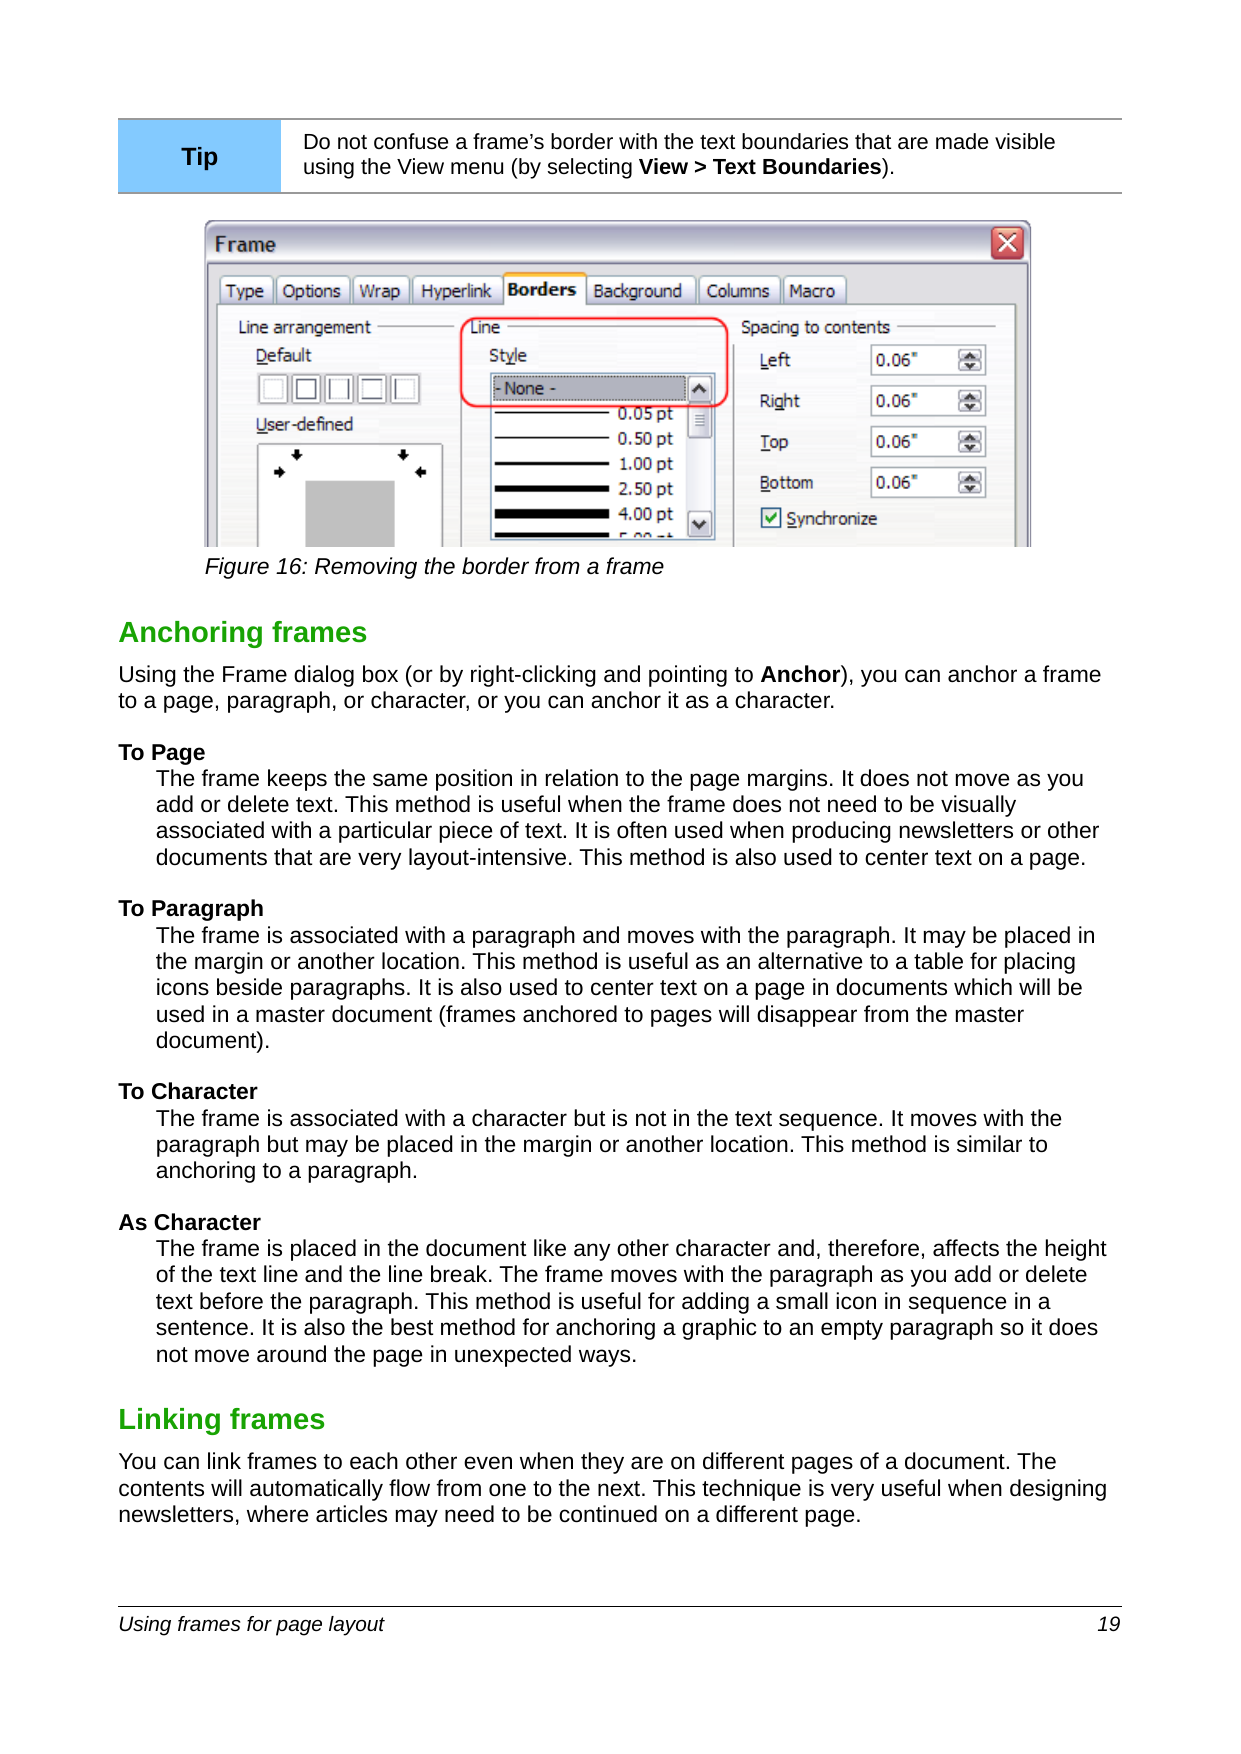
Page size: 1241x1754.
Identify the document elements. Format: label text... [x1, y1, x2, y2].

table_header Tip [118, 120, 281, 192]
text The frame is associated with a paragraph and moves with the paragraph. It may be placed in the margin or another location. This method is useful as an alternative to a table for placing icons beside paragraphs. It is also used to center text on a page in documents which will be used in a master document (frames anchored to pages will disappear from the master document). [156, 922, 1122, 1053]
text Figure 16: Removing the border from a frame [204, 553, 1036, 579]
subtitle Linking frames [118, 1402, 1122, 1436]
text The frame is associated with a character but is not in the text sequence. It moves with the paragraph but may be placed in the margin or another location. This method is similar to anchoring to a paragraph. [156, 1105, 1122, 1184]
text As Character [118, 1209, 1122, 1235]
picture [204, 220, 1032, 547]
text The frame is placed in the document like any other character and, therefore, affects the height of the text line and the line break. The frame moves with the paragraph as you add or delete text before the paragraph. This method is useful for adding a small icon in sequence in a sentence. It is also the best method for anchoring a graphic to an empty paragraph so it does not move around the page in unexpected ways. [156, 1235, 1122, 1367]
text You can link frames to each other even when they are on different pages of a document. The contents will automatically flow from one to the next. This technique is very useful when designing newsletters, where articles may need to be continued on a different page. [118, 1448, 1122, 1527]
subtitle Anchoring frames [118, 615, 1122, 648]
text Using the Frame dialog box (or by right-clicking and pointing to Anchor), you can anchor a frame to a page, paragraph, or character, or you can anchor it as a character. [118, 661, 1122, 713]
text The frame keeps the same position in relation to the page margins. It does not move as you add or delete text. This method is useful when the frame does not need to be visually associated with a particular piece of text. It is often used when producing newsletters or other documents that are very layout-intensive. This method is also used to center text on a page. [156, 765, 1122, 870]
table_header Do not confuse a frame’s border with the text boundaries that are made visible using the View menu (by selecting View > Text Boundaries). [281, 120, 1122, 192]
text To Page [118, 738, 1122, 765]
text To Character [118, 1078, 1122, 1105]
text To Paragraph [118, 895, 1122, 922]
